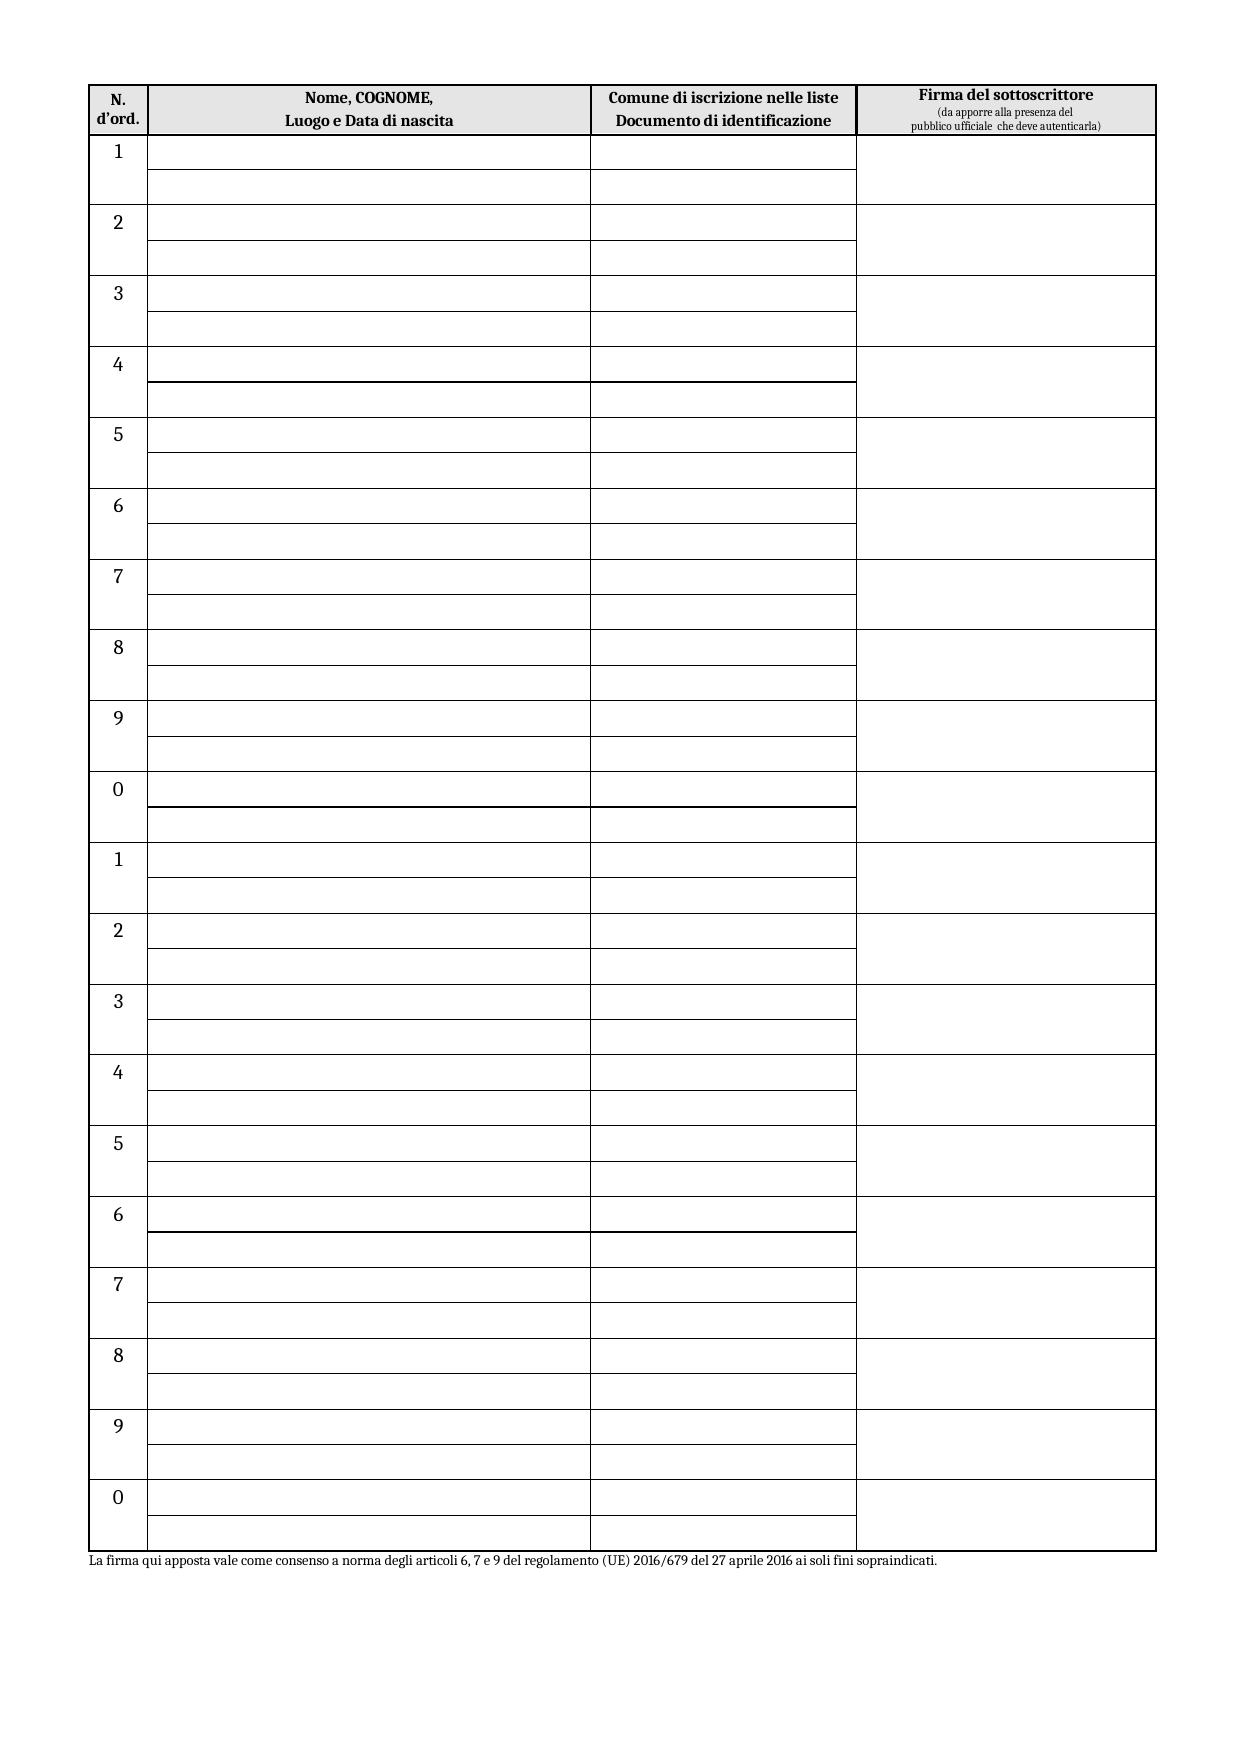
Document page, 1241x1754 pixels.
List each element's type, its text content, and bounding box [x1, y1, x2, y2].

table_cell [148, 489, 590, 523]
table_cell [857, 630, 1155, 665]
table_cell [591, 914, 856, 948]
table_cell 4 [90, 1055, 147, 1090]
table_cell [148, 1445, 590, 1479]
table_cell 0 [90, 772, 147, 806]
table_cell [857, 1268, 1155, 1302]
table_cell [148, 1197, 590, 1231]
table_cell [591, 1020, 856, 1054]
table_cell [148, 205, 590, 240]
table_header Comune di iscrizione nelle liste Documento di identificazione [592, 86, 855, 133]
table_cell [591, 136, 856, 169]
table_cell [591, 1162, 856, 1196]
table_cell [90, 1231, 147, 1267]
table_cell [148, 1233, 590, 1267]
table_cell [591, 878, 856, 913]
table_cell [591, 1516, 856, 1550]
table_cell 5 [90, 418, 147, 452]
table_cell [857, 1302, 1155, 1338]
table_cell [857, 594, 1155, 629]
table_cell [857, 1444, 1155, 1479]
table_cell [90, 948, 147, 983]
table_cell [148, 418, 590, 452]
table_cell 5 [90, 1126, 147, 1161]
table_cell [90, 452, 147, 488]
table_cell [591, 418, 856, 452]
table_cell [90, 1019, 147, 1054]
table_cell [591, 1303, 856, 1338]
table_cell [591, 1268, 856, 1302]
table_cell [90, 665, 147, 700]
table_cell 2 [90, 914, 147, 948]
table_cell [90, 1090, 147, 1125]
table_cell [857, 1019, 1155, 1054]
table_cell [591, 843, 856, 877]
table_cell [857, 806, 1155, 842]
table_cell [591, 1445, 856, 1479]
table_header N. d’ord. [90, 86, 147, 133]
table_cell 3 [90, 985, 147, 1019]
table_cell [591, 489, 856, 523]
table_cell [90, 311, 147, 346]
table_cell 9 [90, 1410, 147, 1444]
table_cell [148, 241, 590, 275]
table_cell 4 [90, 347, 147, 381]
table_cell [90, 1444, 147, 1479]
table_cell 1 [90, 843, 147, 877]
table_cell [591, 1374, 856, 1408]
table_cell [857, 665, 1155, 700]
table_cell [90, 594, 147, 629]
table_cell [591, 1233, 856, 1267]
table_cell [148, 630, 590, 665]
table_cell [148, 808, 590, 842]
table_cell [148, 1480, 590, 1515]
table_cell [148, 170, 590, 204]
table_cell 7 [90, 560, 147, 594]
table_cell [591, 737, 856, 771]
table_cell [90, 381, 147, 417]
table_cell [148, 347, 590, 381]
table_cell 9 [90, 701, 147, 736]
table_cell [591, 666, 856, 700]
table_cell [591, 1197, 856, 1231]
table_cell [148, 701, 590, 736]
table_cell [591, 1091, 856, 1125]
table_cell [148, 560, 590, 594]
table_cell [148, 383, 590, 417]
table_cell [591, 347, 856, 381]
table_cell [591, 949, 856, 983]
table_cell [857, 523, 1155, 558]
table_cell [857, 347, 1155, 381]
table_cell [148, 1091, 590, 1125]
table_cell [148, 1374, 590, 1408]
table_cell [857, 311, 1155, 346]
table_cell [591, 985, 856, 1019]
table_cell [148, 772, 590, 806]
table_cell [591, 1126, 856, 1161]
table_cell [148, 1339, 590, 1373]
table_cell [591, 1055, 856, 1090]
table_cell [857, 560, 1155, 594]
table_cell [591, 276, 856, 311]
table_cell 8 [90, 630, 147, 665]
table_cell [857, 1373, 1155, 1408]
table_cell [591, 1410, 856, 1444]
table_cell [148, 1055, 590, 1090]
table_cell [591, 560, 856, 594]
table_header Firma del sottoscrittore (da apporre alla presenza del pubblico ufficiale che deve autenticarla) [858, 86, 1155, 133]
table_cell [148, 1162, 590, 1196]
table_cell [148, 878, 590, 913]
table_cell [148, 1020, 590, 1054]
table_cell [591, 312, 856, 346]
table_cell [90, 736, 147, 771]
table_cell [857, 1231, 1155, 1267]
table_cell 1 [90, 136, 147, 169]
table_cell [148, 1126, 590, 1161]
table_cell [857, 1055, 1155, 1090]
table_cell [857, 1126, 1155, 1161]
table_cell 7 [90, 1268, 147, 1302]
table_cell [857, 1161, 1155, 1196]
table_cell [90, 523, 147, 558]
table_cell [148, 524, 590, 558]
table_cell [857, 169, 1155, 204]
table_cell [591, 205, 856, 240]
table_cell [591, 1480, 856, 1515]
table_cell [148, 312, 590, 346]
table_cell [90, 240, 147, 275]
table_cell [857, 877, 1155, 913]
table_cell [148, 843, 590, 877]
table_cell [857, 772, 1155, 806]
table_cell [857, 736, 1155, 771]
table_cell 3 [90, 276, 147, 311]
table_cell [90, 1373, 147, 1408]
table_cell [591, 701, 856, 736]
table_cell 0 [90, 1480, 147, 1515]
table_cell [857, 276, 1155, 311]
table_cell [148, 1268, 590, 1302]
table_cell [857, 1339, 1155, 1373]
table_cell [857, 205, 1155, 240]
table_cell [857, 381, 1155, 417]
table_cell [857, 1410, 1155, 1444]
table_cell [857, 701, 1155, 736]
table_cell [591, 808, 856, 842]
table_cell [90, 1161, 147, 1196]
table_cell [148, 949, 590, 983]
table_cell [591, 1339, 856, 1373]
table_cell 6 [90, 1197, 147, 1231]
table_cell [857, 985, 1155, 1019]
table_cell [591, 170, 856, 204]
table_cell [148, 985, 590, 1019]
table_cell [857, 843, 1155, 877]
table_cell [857, 1480, 1155, 1515]
table_cell [591, 241, 856, 275]
table_cell [857, 136, 1155, 169]
table_cell [148, 737, 590, 771]
table_cell [857, 240, 1155, 275]
table_cell [90, 877, 147, 913]
subtitle La firma qui apposta vale come consenso a norma degli articoli 6, 7 e 9 del regolamento (UE) 2016/679 del 27 aprile 2016 ai soli fini sopraindicati. [89, 1552, 1152, 1569]
table_header Nome, COGNOME, Luogo e Data di nascita [149, 86, 590, 133]
table_cell [148, 1516, 590, 1550]
table_cell [148, 1303, 590, 1338]
table_cell [148, 276, 590, 311]
table_cell [148, 914, 590, 948]
table_cell [591, 630, 856, 665]
table_cell [857, 1090, 1155, 1125]
table_cell [857, 418, 1155, 452]
table_cell [857, 914, 1155, 948]
table_cell [591, 383, 856, 417]
table_cell [591, 772, 856, 806]
table_cell [148, 1410, 590, 1444]
table_cell [591, 453, 856, 488]
table_cell [591, 595, 856, 629]
table_cell 2 [90, 205, 147, 240]
table_cell 8 [90, 1339, 147, 1373]
table_cell [148, 595, 590, 629]
table_cell [857, 452, 1155, 488]
table_cell [90, 1302, 147, 1338]
table_cell [148, 136, 590, 169]
table_cell 6 [90, 489, 147, 523]
table_cell [857, 1515, 1155, 1550]
table_cell [857, 489, 1155, 523]
table_cell [857, 1197, 1155, 1231]
table_cell [90, 806, 147, 842]
table_cell [148, 666, 590, 700]
table_cell [90, 169, 147, 204]
table_cell [591, 524, 856, 558]
table_cell [148, 453, 590, 488]
table_cell [857, 948, 1155, 983]
table_cell [90, 1515, 147, 1550]
